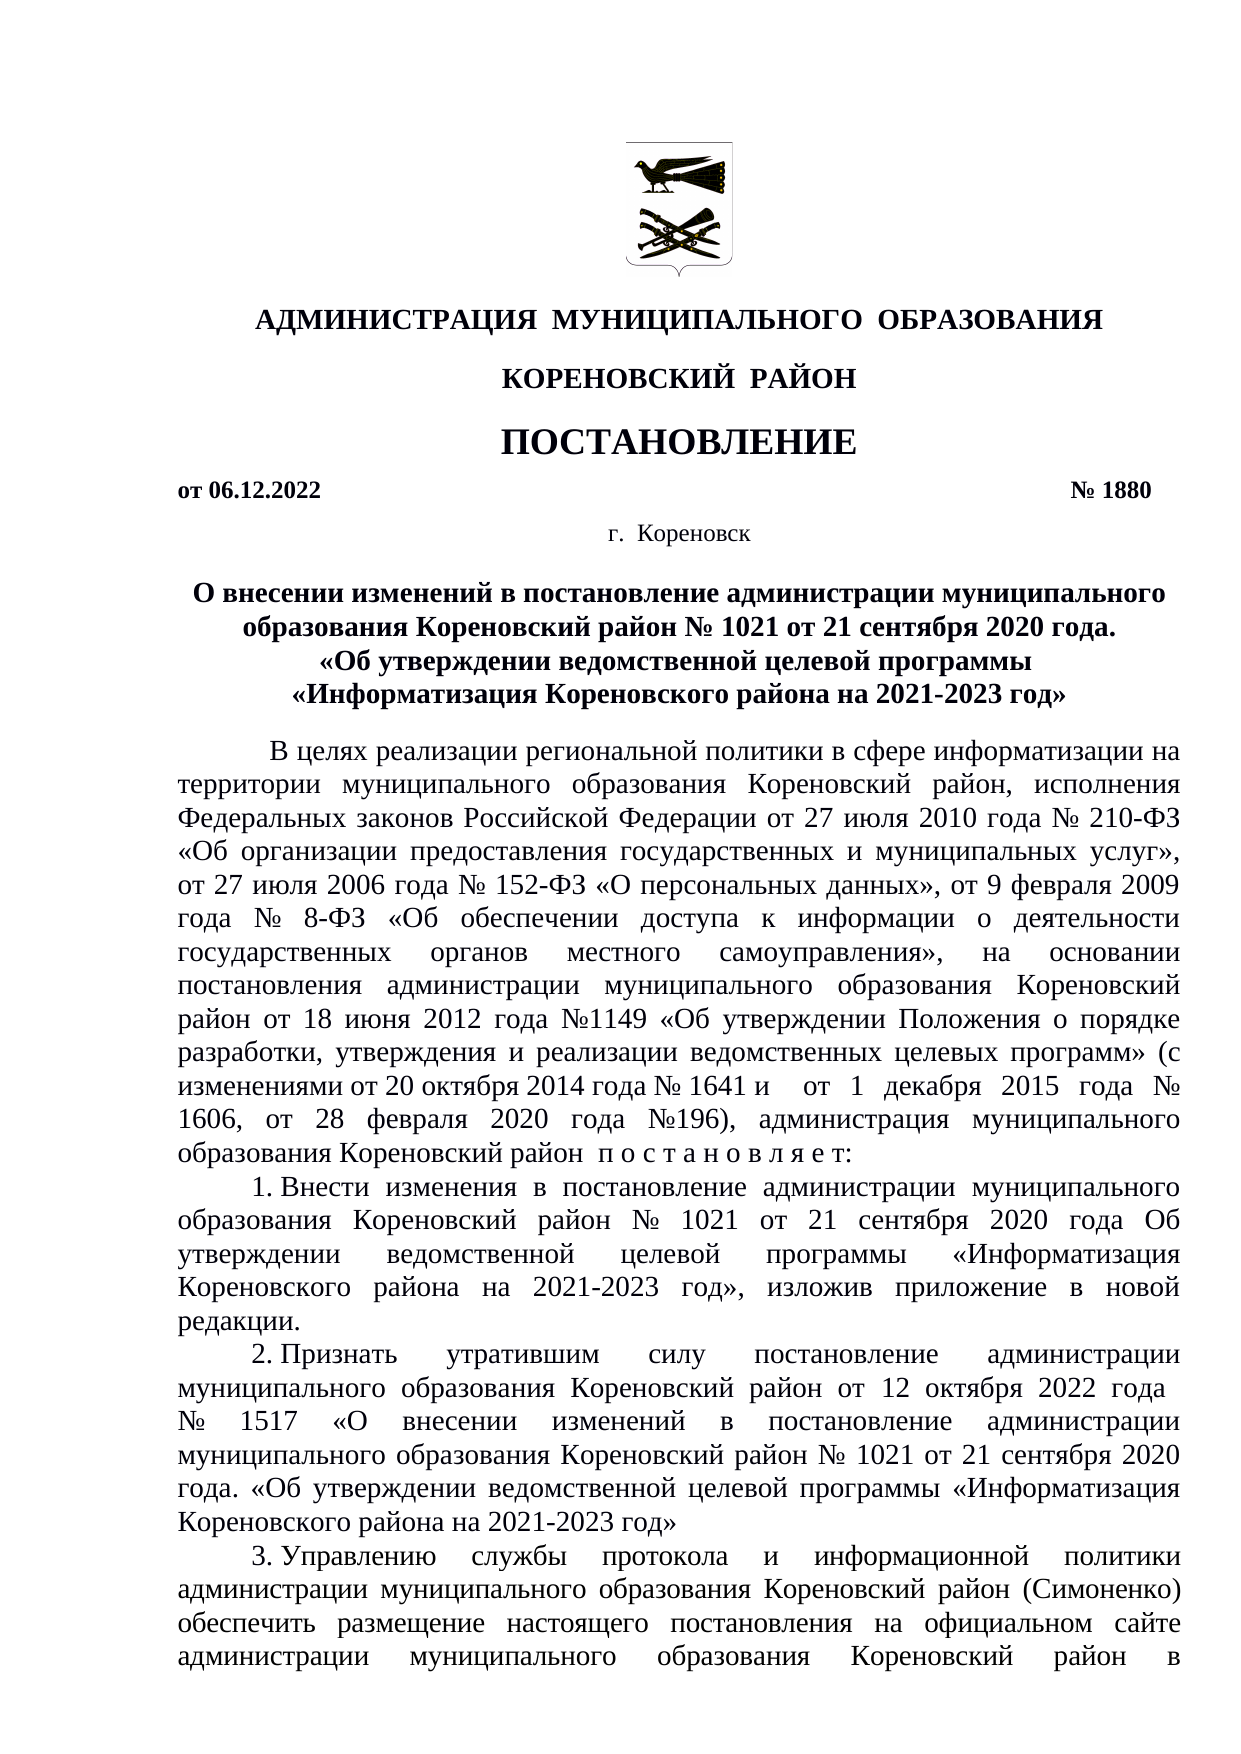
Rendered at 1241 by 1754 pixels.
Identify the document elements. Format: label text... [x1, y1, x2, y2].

text О внесении изменений в постановление администрации муниципального образования Кореновский район № 1021 от 21 сентября 2020 года. [177, 576, 1181, 643]
text «Об утверждении ведомственной целевой программы «Информатизация Кореновского района на 2021-2023 год» [177, 643, 1181, 710]
list Внести изменения в постановление администрации муниципального образования Кореновский район № 1021 от 21 сентября 2020 года Об утверждении ведомственной целевой программы «Информатизация Кореновского района на 2021-2023 год», изложив приложение в новой редакции. [177, 1169, 1181, 1336]
text В целях реализации региональной политики в сфере информатизации на территории муниципального образования Кореновский район, исполнения Федеральных законов Российской Федерации от 27 июля 2010 года № 210-ФЗ «Об организации предоставления государственных и муниципальных услуг», от 27 июля 2006 года № 152-ФЗ «О персональных данных», от 9 февраля 2009 года № 8-ФЗ «Об обеспечении доступа к информации о деятельности государственных органов местного самоуправления», на основании постановления администрации муниципального образования Кореновский район от 18 июня 2012 года №1149 «Об утверждении Положения о порядке разработки, утверждения и реализации ведомственных целевых программ» (с изменениями от 20 октября 2014 года № 1641 и от 1 декабря 2015 года № 1606, от 28 февраля 2020 года №196), администрация муниципального образования Кореновский район п о с т а н о в л я е т: [177, 733, 1181, 1169]
subtitle АДМИНИСТРАЦИЯ МУНИЦИПАЛЬНОГО ОБРАЗОВАНИЯ [1103, 302, 1181, 336]
subtitle ПОСТАНОВЛЕНИЕ [177, 419, 501, 462]
list Признать утратившим силу постановление администрации муниципального образования Кореновский район от 12 октября 2022 года № 1517 «О внесении изменений в постановление администрации муниципального образования Кореновский район № 1021 от 21 сентября 2020 года. «Об утверждении ведомственной целевой программы «Информатизация Кореновского района на 2021-2023 год» [177, 1336, 1181, 1538]
subtitle ПОСТАНОВЛЕНИЕ [858, 419, 1181, 462]
list Управлению службы протокола и информационной политики администрации муниципального образования Кореновский район (Симоненко) обеспечить размещение настоящего постановления на официальном сайте администрации муниципального образования Кореновский район в [177, 1538, 1181, 1672]
text от 06.12.2022 № 1880 [1102, 475, 1181, 504]
subtitle КОРЕНОВСКИЙ РАЙОН [177, 361, 502, 394]
subtitle КОРЕНОВСКИЙ РАЙОН [857, 361, 1181, 394]
text от 06.12.2022 № 1880 [208, 475, 321, 504]
picture [626, 142, 733, 277]
subtitle АДМИНИСТРАЦИЯ МУНИЦИПАЛЬНОГО ОБРАЗОВАНИЯ [177, 302, 255, 336]
text г. Кореновск [751, 518, 1181, 547]
text г. Кореновск [177, 518, 608, 547]
